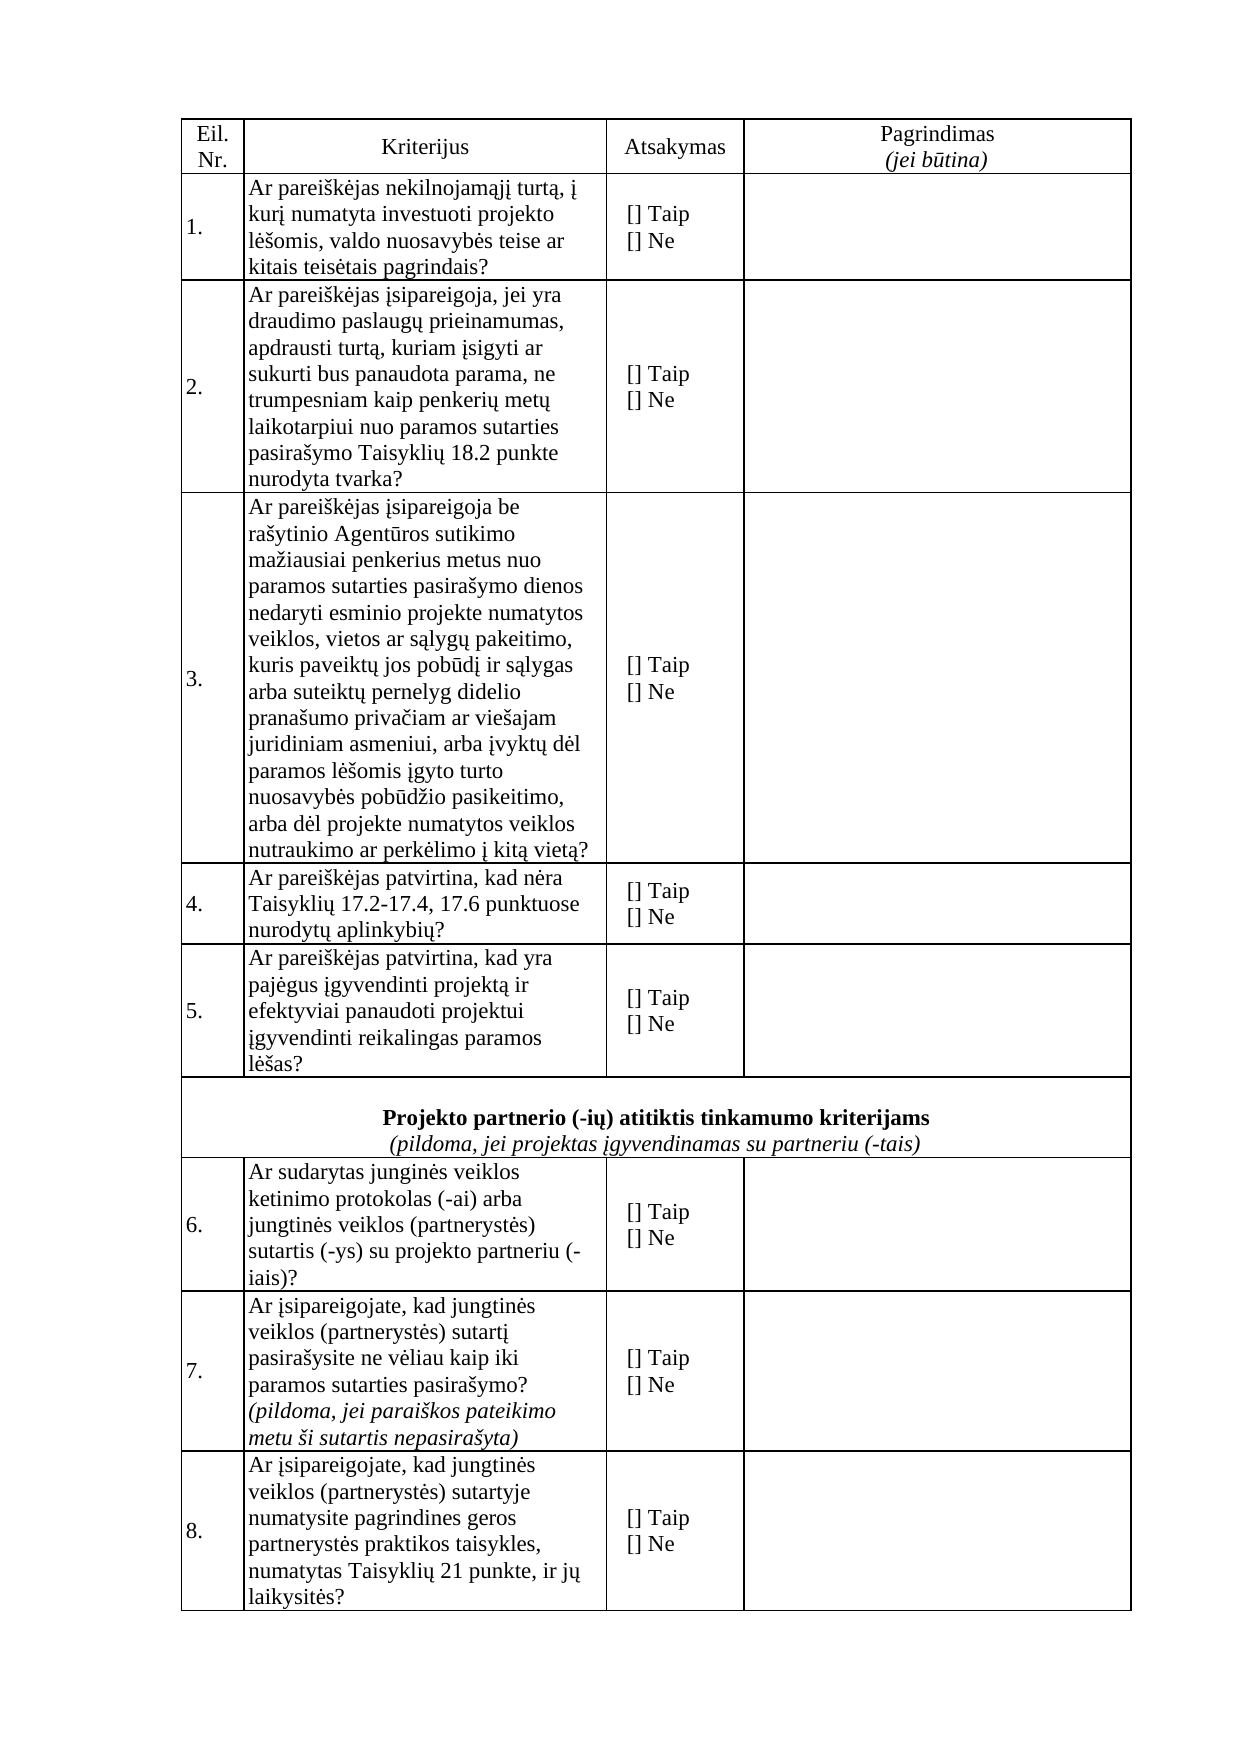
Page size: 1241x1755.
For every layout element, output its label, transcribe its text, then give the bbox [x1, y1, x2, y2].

table_cell [745, 1158, 1130, 1290]
table_cell 8. [182, 1452, 243, 1609]
table_cell [745, 174, 1130, 279]
table_cell 1. [182, 174, 243, 279]
table_cell Ar pareiškėjas patvirtina, kad nėra Taisyklių 17.2-17.4, 17.6 punktuose nurodytų aplinkybių? [245, 864, 606, 943]
table_cell Ar sudarytas junginės veiklos ketinimo protokolas (-ai) arba jungtinės veiklos (partnerystės) sutartis (-ys) su projekto partneriu (-iais)? [245, 1158, 606, 1290]
table_cell [][] Taip [][] Ne [607, 945, 743, 1076]
table_cell 6. [182, 1158, 243, 1290]
table_cell [][] Taip [][] Ne [607, 1452, 743, 1609]
table_cell Ar pareiškėjas nekilnojamąjį turtą, į kurį numatyta investuoti projekto lėšomis, valdo nuosavybės teise ar kitais teisėtais pagrindais? [245, 174, 606, 279]
table_cell 5. [182, 945, 243, 1076]
table_header Pagrindimas (jei būtina) [745, 120, 1130, 172]
table_header Kriterijus [245, 120, 606, 172]
table_cell [][] Taip [][] Ne [607, 281, 743, 492]
table_cell [745, 281, 1130, 492]
table_cell Ar pareiškėjas patvirtina, kad yra pajėgus įgyvendinti projektą ir efektyviai panaudoti projektui įgyvendinti reikalingas paramos lėšas? [245, 945, 606, 1076]
table_cell Projekto partnerio (-ių) atitiktis tinkamumo kriterijams (pildoma, jei projektas įgyvendinamas su partneriu (-tais) [182, 1078, 1130, 1157]
table_cell Ar įsipareigojate, kad jungtinės veiklos (partnerystės) sutartį pasirašysite ne vėliau kaip iki paramos sutarties pasirašymo? (pildoma, jei paraiškos pateikimo metu ši sutartis nepasirašyta) [245, 1292, 606, 1450]
table_cell Ar pareiškėjas įsipareigoja, jei yra draudimo paslaugų prieinamumas, apdrausti turtą, kuriam įsigyti ar sukurti bus panaudota parama, ne trumpesniam kaip penkerių metų laikotarpiui nuo paramos sutarties pasirašymo Taisyklių 18.2 punkte nurodyta tvarka? [245, 281, 606, 492]
table_cell 2. [182, 281, 243, 492]
table_cell 3. [182, 493, 243, 862]
table_cell [745, 1452, 1130, 1609]
table_cell [][] Taip [][] Ne [607, 1158, 743, 1290]
table_cell [745, 864, 1130, 943]
table_cell [][] Taip [][] Ne [607, 493, 743, 862]
table_cell Ar pareiškėjas įsipareigoja be rašytinio Agentūros sutikimo mažiausiai penkerius metus nuo paramos sutarties pasirašymo dienos nedaryti esminio projekte numatytos veiklos, vietos ar sąlygų pakeitimo, kuris paveiktų jos pobūdį ir sąlygas arba suteiktų pernelyg didelio pranašumo privačiam ar viešajam juridiniam asmeniui, arba įvyktų dėl paramos lėšomis įgyto turto nuosavybės pobūdžio pasikeitimo, arba dėl projekte numatytos veiklos nutraukimo ar perkėlimo į kitą vietą? [245, 493, 606, 862]
table_cell [745, 493, 1130, 862]
table_cell Ar įsipareigojate, kad jungtinės veiklos (partnerystės) sutartyje numatysite pagrindines geros partnerystės praktikos taisykles, numatytas Taisyklių 21 punkte, ir jų laikysitės? [245, 1452, 606, 1609]
table_header Eil. Nr. [182, 120, 243, 172]
table_cell [745, 1292, 1130, 1450]
table_cell [][] Taip [][] Ne [607, 864, 743, 943]
table_cell [][] Taip [][] Ne [607, 174, 743, 279]
table_cell [][] Taip [][] Ne [607, 1292, 743, 1450]
table_header Atsakymas [607, 120, 743, 172]
table_cell 7. [182, 1292, 243, 1450]
table_cell 4. [182, 864, 243, 943]
table_cell [745, 945, 1130, 1076]
